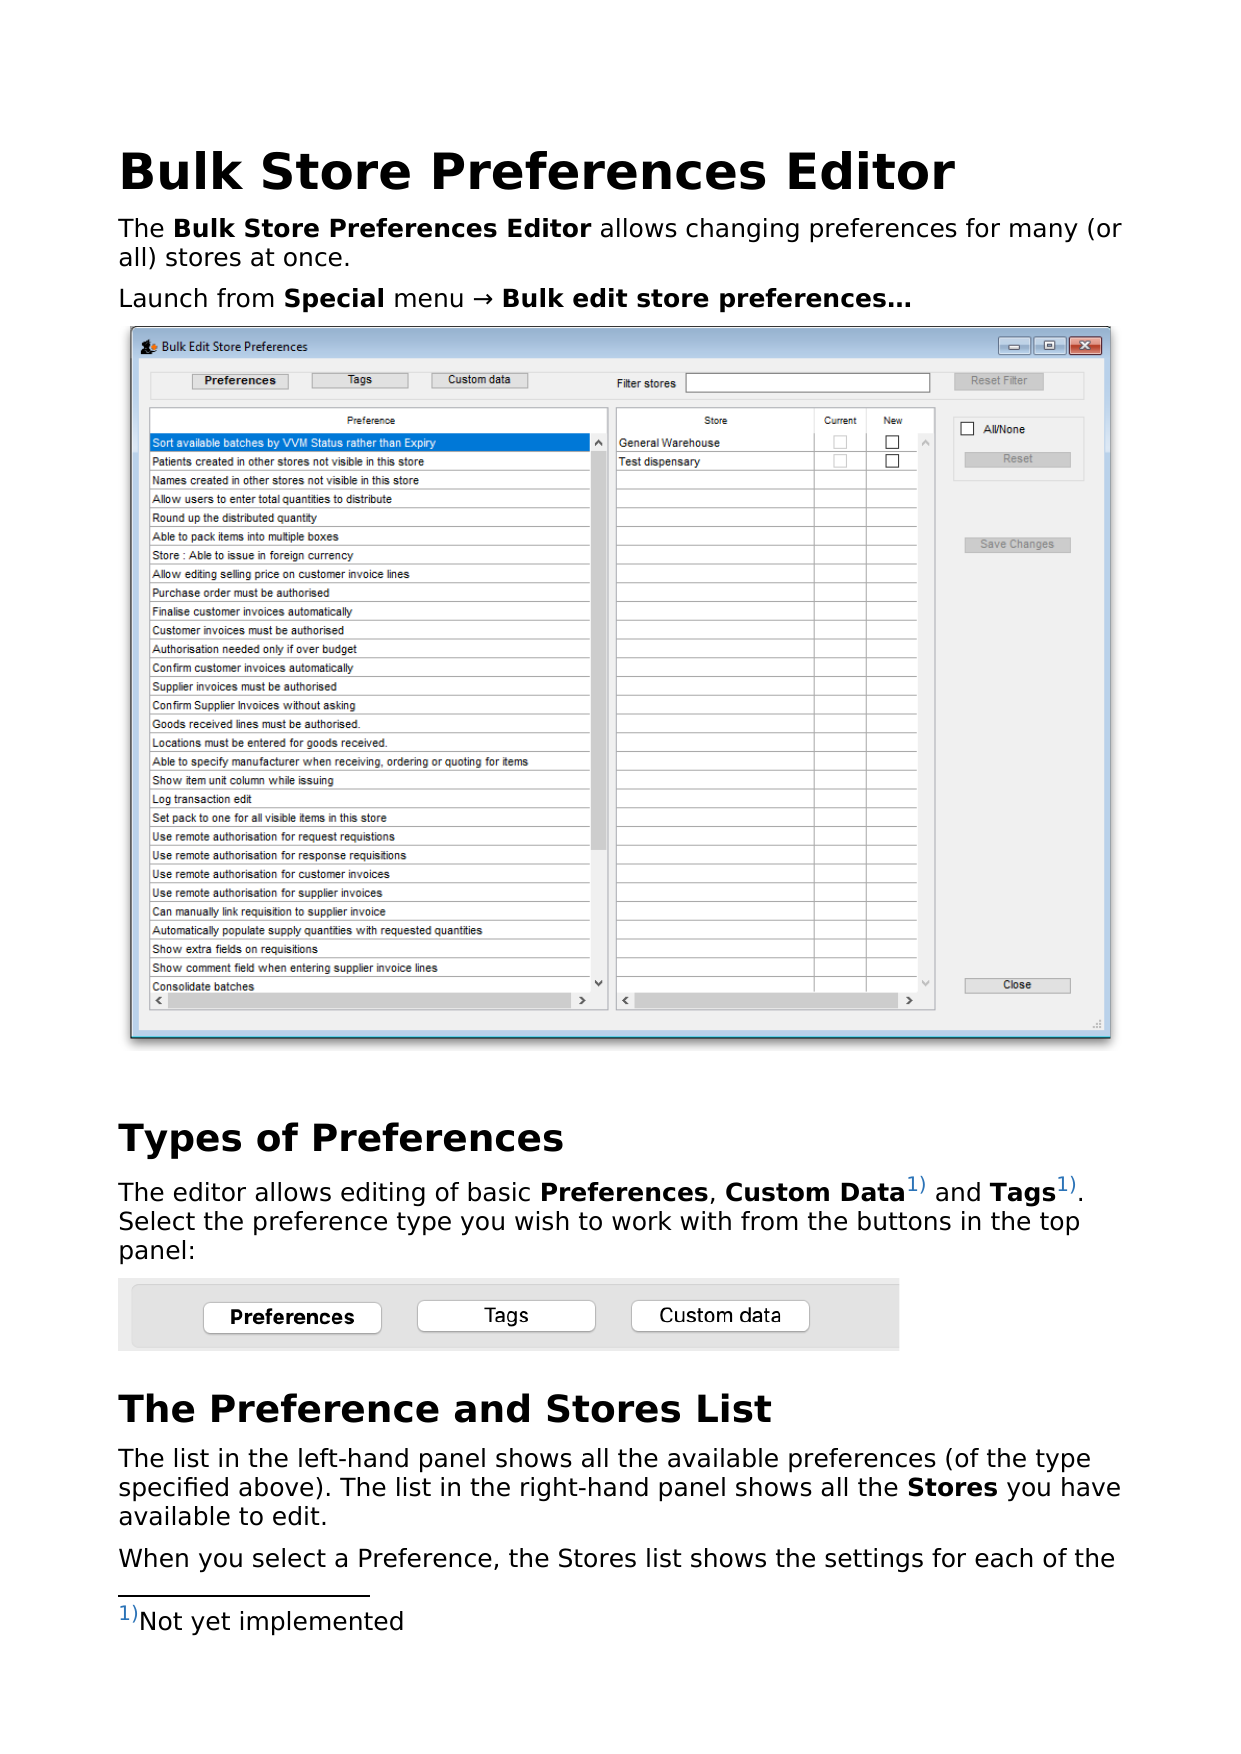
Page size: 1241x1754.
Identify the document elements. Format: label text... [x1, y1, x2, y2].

picture [118, 1278, 900, 1351]
text The list in the left-hand panel shows all the available preferences (of the type specified above). The list in the right-hand panel shows all the Stores you have available to edit. [118, 1444, 1122, 1532]
text Launch from Special menu → Bulk edit store preferences… [118, 285, 1122, 314]
picture [118, 326, 1123, 1051]
subtitle The Preference and Stores List [118, 1388, 1122, 1432]
subtitle Types of Preferences [118, 1117, 1122, 1161]
text The editor allows editing of basic Preferences, Custom Data and Tags1). Select the preference type you wish to work with from the buttons in the top panel: [118, 1173, 1122, 1266]
text Not yet implemented [118, 1602, 1122, 1636]
text When you select a Preference, the Stores list shows the settings for each of the [118, 1544, 1122, 1573]
text The Bulk Store Preferences Editor allows changing preferences for many (or all) stores at once. [118, 214, 1122, 272]
subtitle Bulk Store Preferences Editor [118, 143, 1122, 201]
